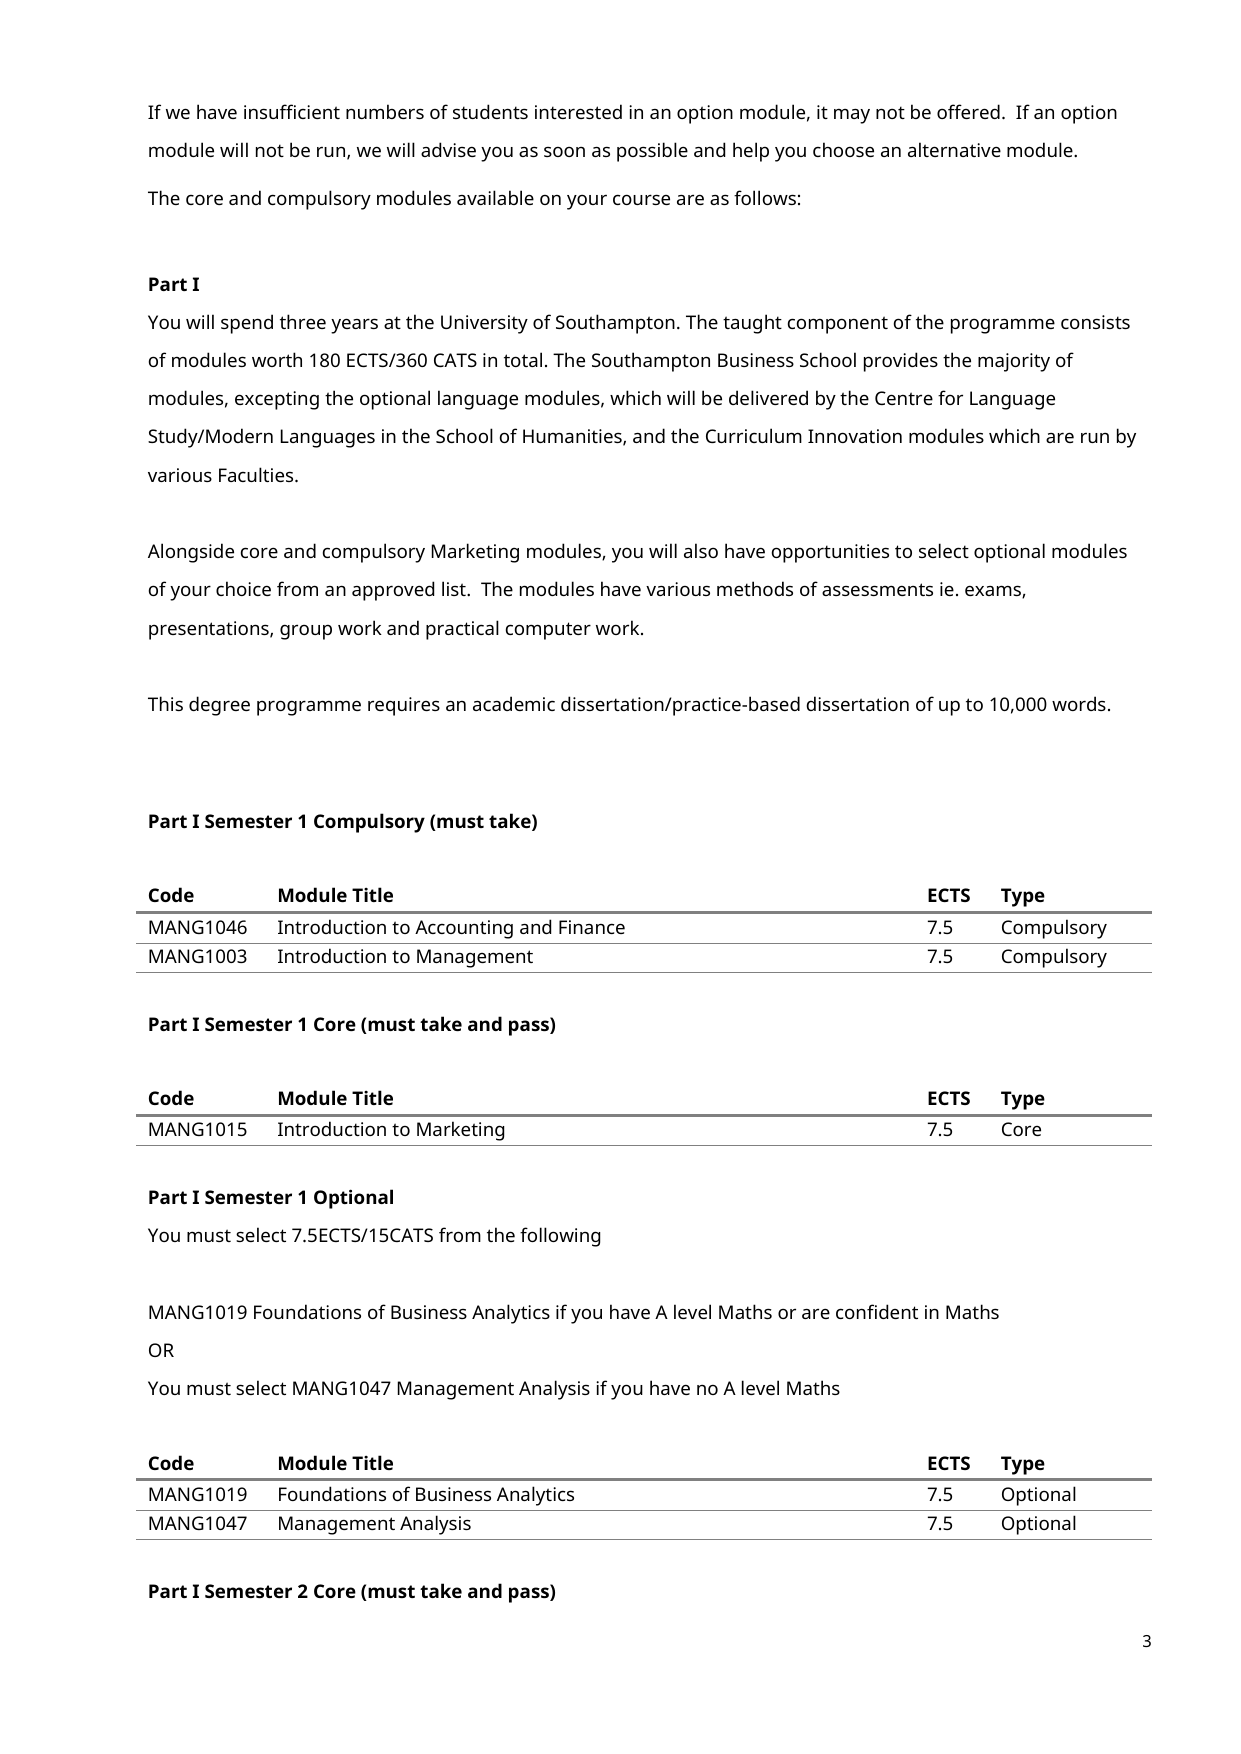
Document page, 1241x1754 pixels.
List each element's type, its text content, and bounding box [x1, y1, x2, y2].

table_cell ECTS [916, 1450, 989, 1478]
table_cell MANG1003 [136, 944, 266, 972]
table_cell Optional [989, 1481, 1152, 1509]
table_cell Code [136, 1085, 266, 1114]
table_cell ECTS [916, 883, 989, 911]
table_cell Core [989, 1117, 1152, 1145]
table_header Part I You will spend three years at the University of Southampton. The taught component of the programme consists of modules worth 180 ECTS/360 CATS in total. The Southampton Business School provides the majority of modules, excepting the optional language modules, which will be delivered by the Centre for Language Study/Modern Languages in the School of Humanities, and the Curriculum Innovation modules which are run by various Faculties. Alongside core and compulsory Marketing modules, you will also have opportunities to select optional modules of your choice from an approved list. The modules have various methods of assessments ie. exams, presentations, group work and practical computer work. This degree programme requires an academic dissertation/practice-based dissertation of up to 10,000 words. [136, 233, 1152, 770]
table_cell Foundations of Business Analytics [266, 1481, 916, 1509]
table_cell Part I Semester 1 Core (must take and pass) [136, 973, 1152, 1085]
table_cell MANG1047 [136, 1511, 266, 1539]
table_cell Part I Semester 1 Compulsory (must take) [136, 770, 1152, 883]
table_cell Type [989, 1450, 1152, 1478]
table_cell 7.5 [916, 1117, 989, 1145]
table_cell Module Title [266, 1085, 916, 1114]
table_cell Optional [989, 1511, 1152, 1539]
table_cell Introduction to Management [266, 944, 916, 972]
table_cell Part I Semester 2 Core (must take and pass) [136, 1540, 1152, 1614]
table_cell Introduction to Marketing [266, 1117, 916, 1145]
table_cell 7.5 [916, 914, 989, 942]
table_cell Introduction to Accounting and Finance [266, 914, 916, 942]
table_cell Module Title [266, 1450, 916, 1478]
table_cell MANG1019 [136, 1481, 266, 1509]
text If we have insufficient numbers of students interested in an option module, it may not be offered. If an option module will not be run, we will advise you as soon as possible and help you choose an alternative module. [148, 99, 1152, 163]
table_cell Code [136, 883, 266, 911]
text The core and compulsory modules available on your course are as follows: [148, 185, 1152, 211]
table_cell Type [989, 1085, 1152, 1114]
table_cell Module Title [266, 883, 916, 911]
table_cell Compulsory [989, 914, 1152, 942]
table_cell 7.5 [916, 1481, 989, 1509]
table_cell MANG1015 [136, 1117, 266, 1145]
table_cell MANG1046 [136, 914, 266, 942]
table_cell Compulsory [989, 944, 1152, 972]
table_cell ECTS [916, 1085, 989, 1114]
table_cell Type [989, 883, 1152, 911]
table_cell Code [136, 1450, 266, 1478]
table_cell 7.5 [916, 944, 989, 972]
table_cell 7.5 [916, 1511, 989, 1539]
table_cell Management Analysis [266, 1511, 916, 1539]
table_cell Part I Semester 1 Optional You must select 7.5ECTS/15CATS from the following MANG1019 Foundations of Business Analytics if you have A level Maths or are confident in Maths OR You must select MANG1047 Management Analysis if you have no A level Maths [136, 1146, 1152, 1450]
